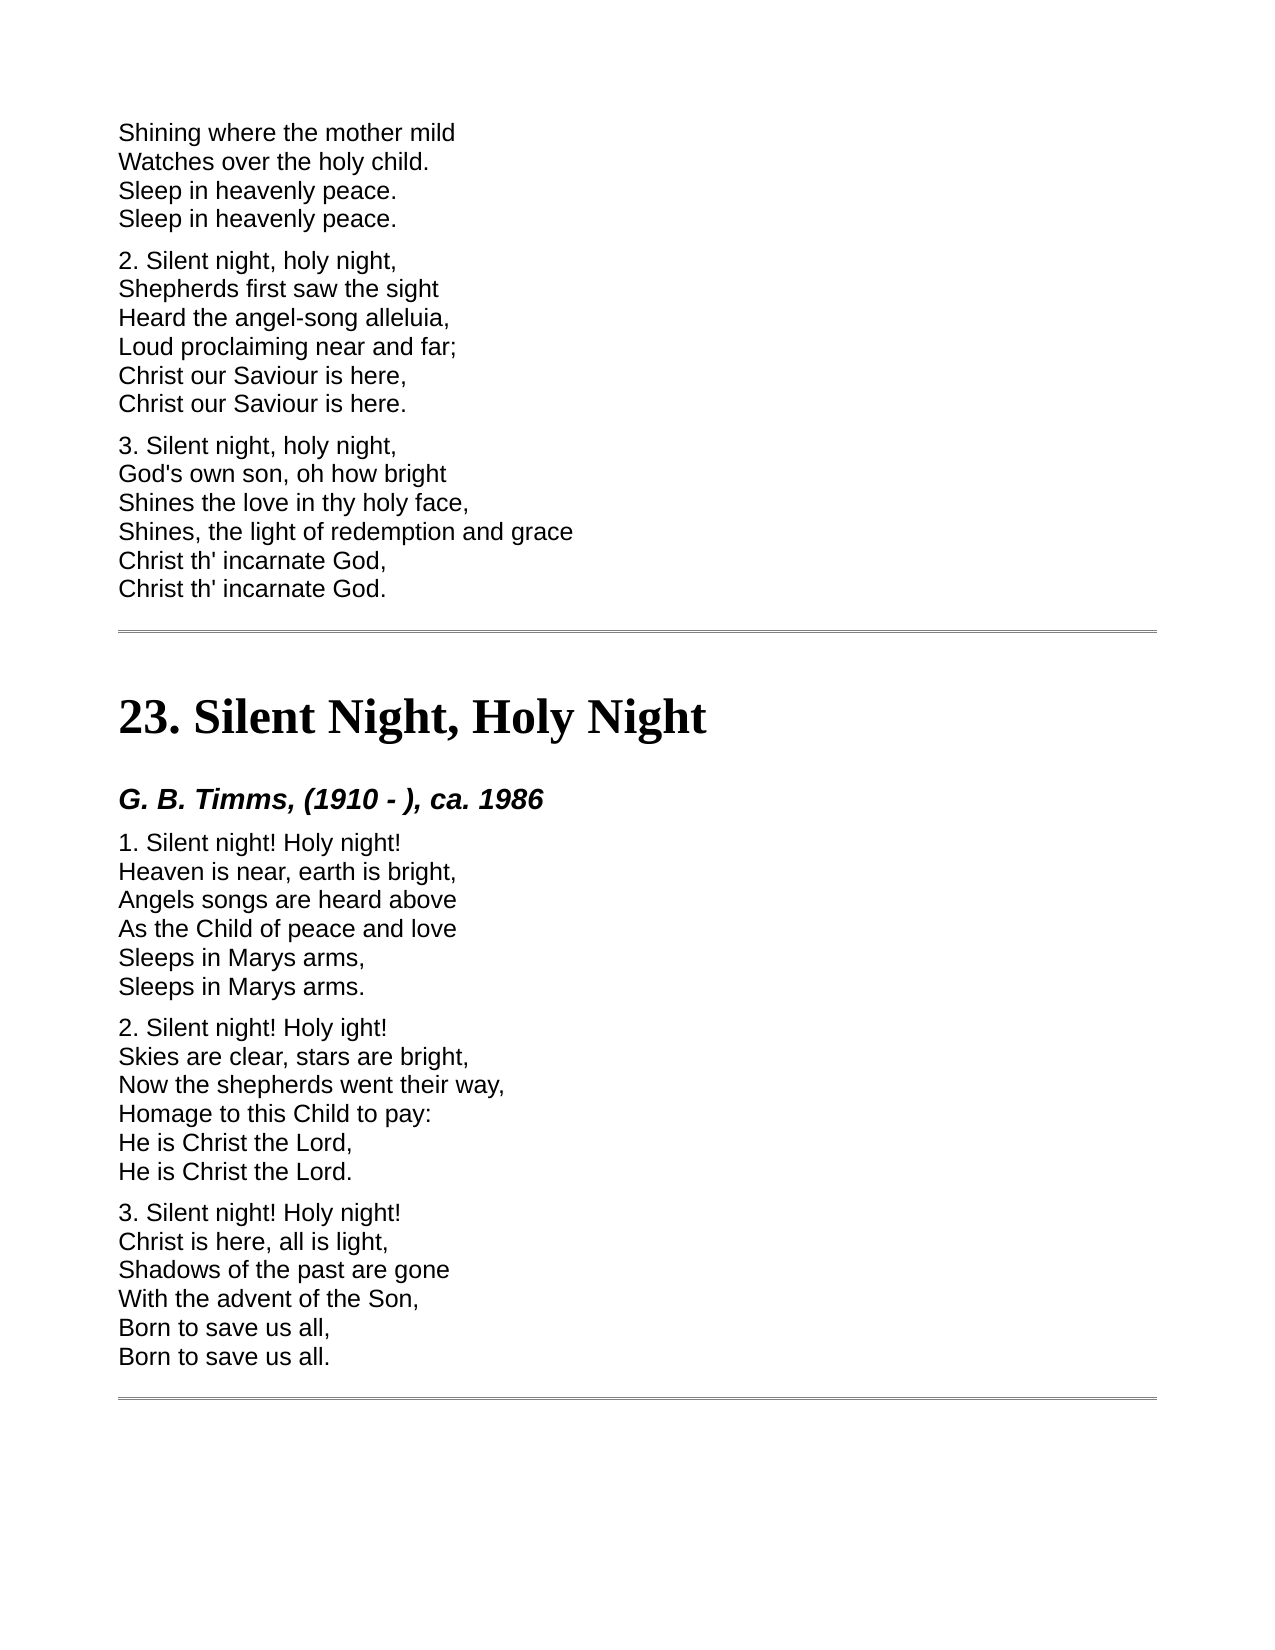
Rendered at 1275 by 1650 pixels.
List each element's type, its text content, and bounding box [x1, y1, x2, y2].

text 2. Silent night! Holy ight! Skies are clear, stars are bright, Now the shepherds went their way, Homage to this Child to pay: He is Christ the Lord, He is Christ the Lord. [118, 1013, 1157, 1185]
subtitle 23. Silent Night, Holy Night [118, 687, 1157, 744]
text 1. Silent night! Holy night! Heaven is near, earth is bright, Angels songs are heard above As the Child of peace and love Sleeps in Marys arms, Sleeps in Marys arms. [118, 828, 1157, 1000]
text 2. Silent night, holy night, Shepherds first saw the sight Heard the angel-song alleluia, Loud proclaiming near and far; Christ our Saviour is here, Christ our Saviour is here. [118, 246, 1157, 418]
subtitle G. B. Timms, (1910 - ), ca. 1986 [118, 782, 1157, 815]
text 3. Silent night! Holy night! Christ is here, all is light, Shadows of the past are gone With the advent of the Son, Born to save us all, Born to save us all. [118, 1198, 1157, 1370]
text Shining where the mother mild Watches over the holy child. Sleep in heavenly peace. Sleep in heavenly peace. [118, 118, 1157, 233]
text 3. Silent night, holy night, God's own son, oh how bright Shines the love in thy holy face, Shines, the light of redemption and grace Christ th' incarnate God, Christ th' incarnate God. [118, 431, 1157, 603]
